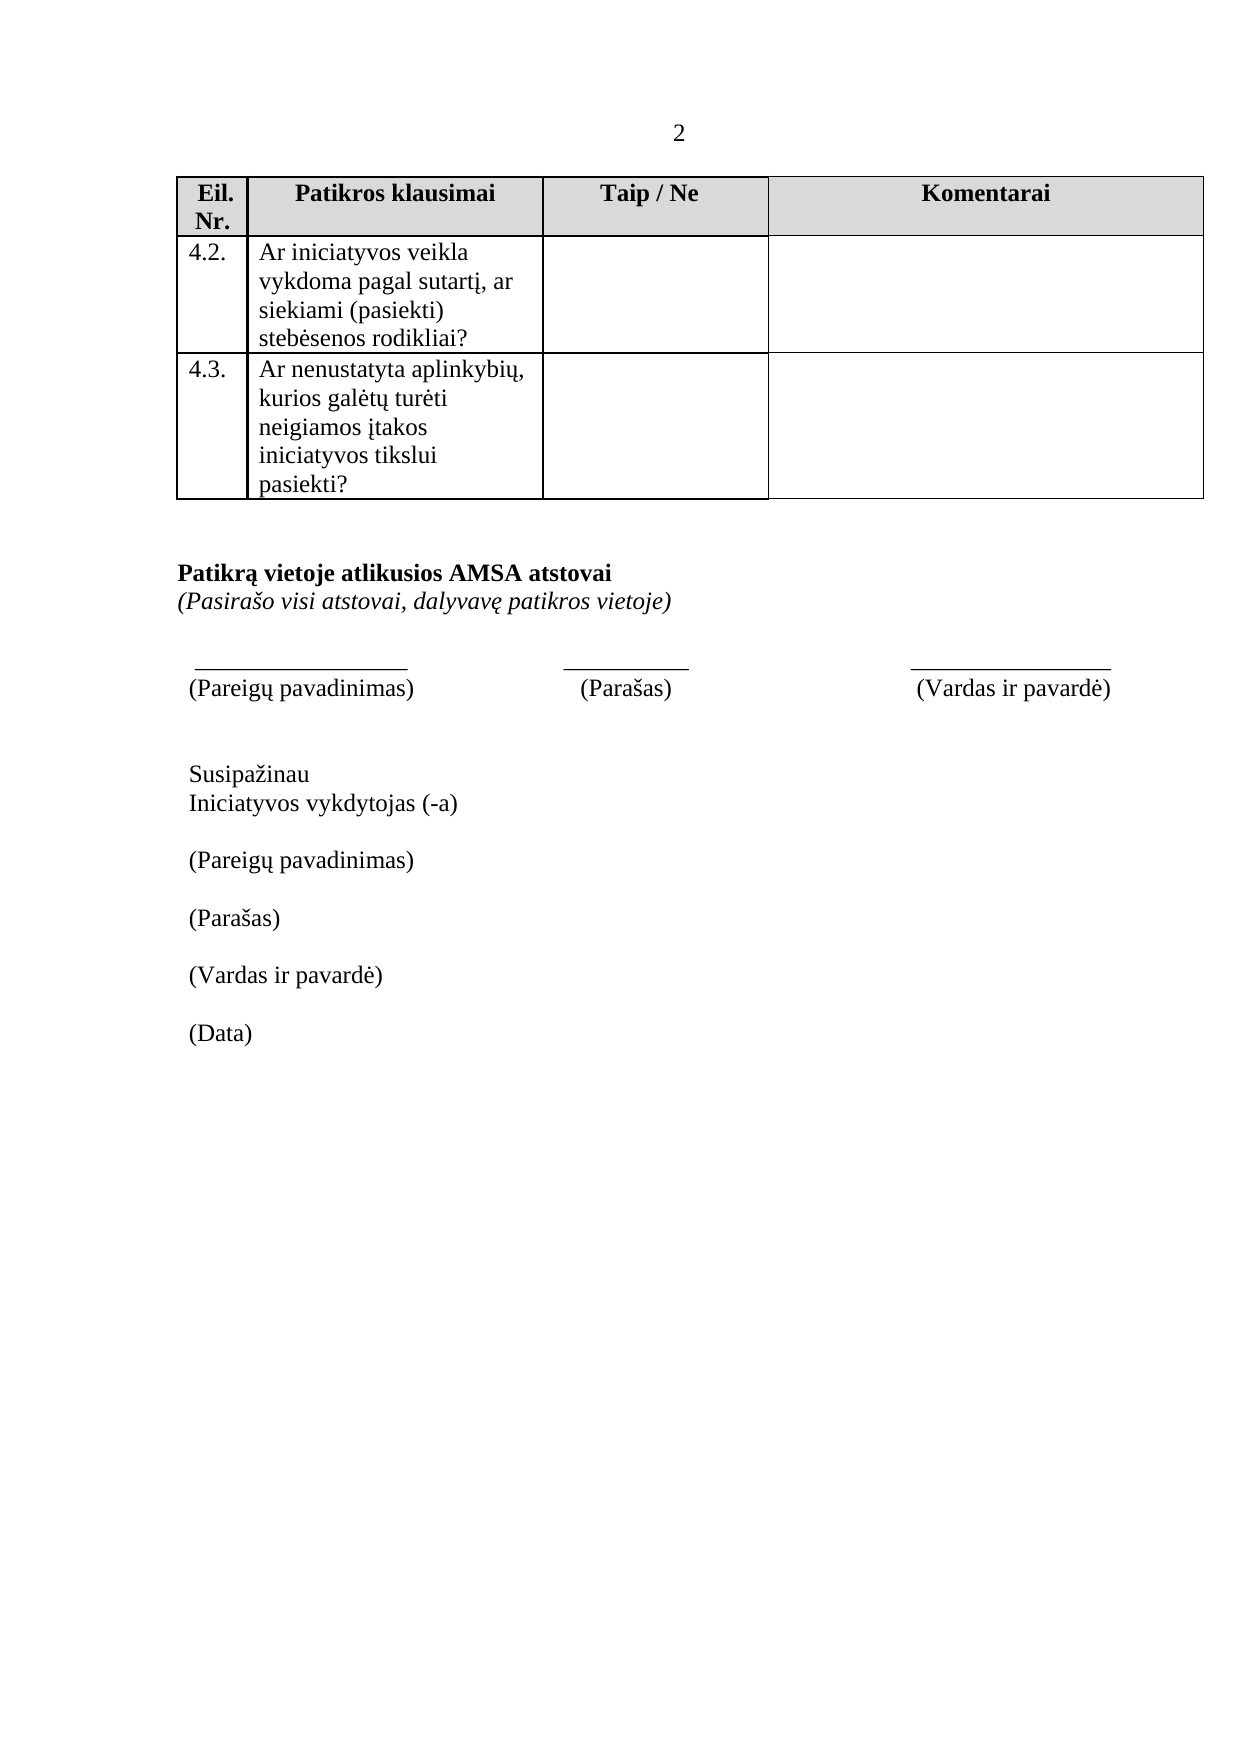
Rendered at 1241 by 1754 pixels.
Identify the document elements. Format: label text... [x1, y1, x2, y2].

table_cell [769, 353, 1203, 498]
table_cell 4.2. [178, 237, 246, 352]
table_cell [177, 874, 646, 903]
table_cell [177, 816, 646, 845]
table_cell 4.3. [178, 354, 246, 498]
table_header Eil. Nr. [178, 178, 246, 235]
table_header __________ (Parašas) [514, 644, 738, 701]
table_header Patikros klausimai [249, 178, 542, 235]
table_header Komentarai [769, 177, 1203, 235]
text Patikrą vietoje atlikusios AMSA atstovai [177, 558, 1181, 586]
table_cell [177, 989, 646, 1018]
table_cell (Data) [177, 1018, 646, 1046]
table_cell Iniciatyvos vykdytojas (-a) [177, 788, 646, 816]
table_cell Ar iniciatyvos veikla vykdoma pagal sutartį, ar siekiami (pasiekti) stebėsenos rodikliai? [249, 237, 542, 352]
table_header _________________ (Pareigų pavadinimas) [177, 644, 513, 701]
table_cell [177, 931, 646, 960]
table_cell [769, 236, 1203, 352]
table_cell (Parašas) [177, 903, 646, 931]
table_header Susipažinau [177, 759, 646, 788]
table_cell Ar nenustatyta aplinkybių, kurios galėtų turėti neigiamos įtakos iniciatyvos tikslui pasiekti? [249, 354, 542, 498]
table_cell (Pareigų pavadinimas) [177, 845, 646, 874]
table_cell (Vardas ir pavardė) [177, 960, 646, 989]
table_cell [544, 354, 768, 498]
text (Pasirašo visi atstovai, dalyvavę patikros vietoje) [177, 586, 1181, 615]
table_header Taip / Ne [544, 178, 768, 235]
table_cell [544, 237, 768, 352]
table_header ________________ (Vardas ir pavardė) [739, 644, 1122, 701]
